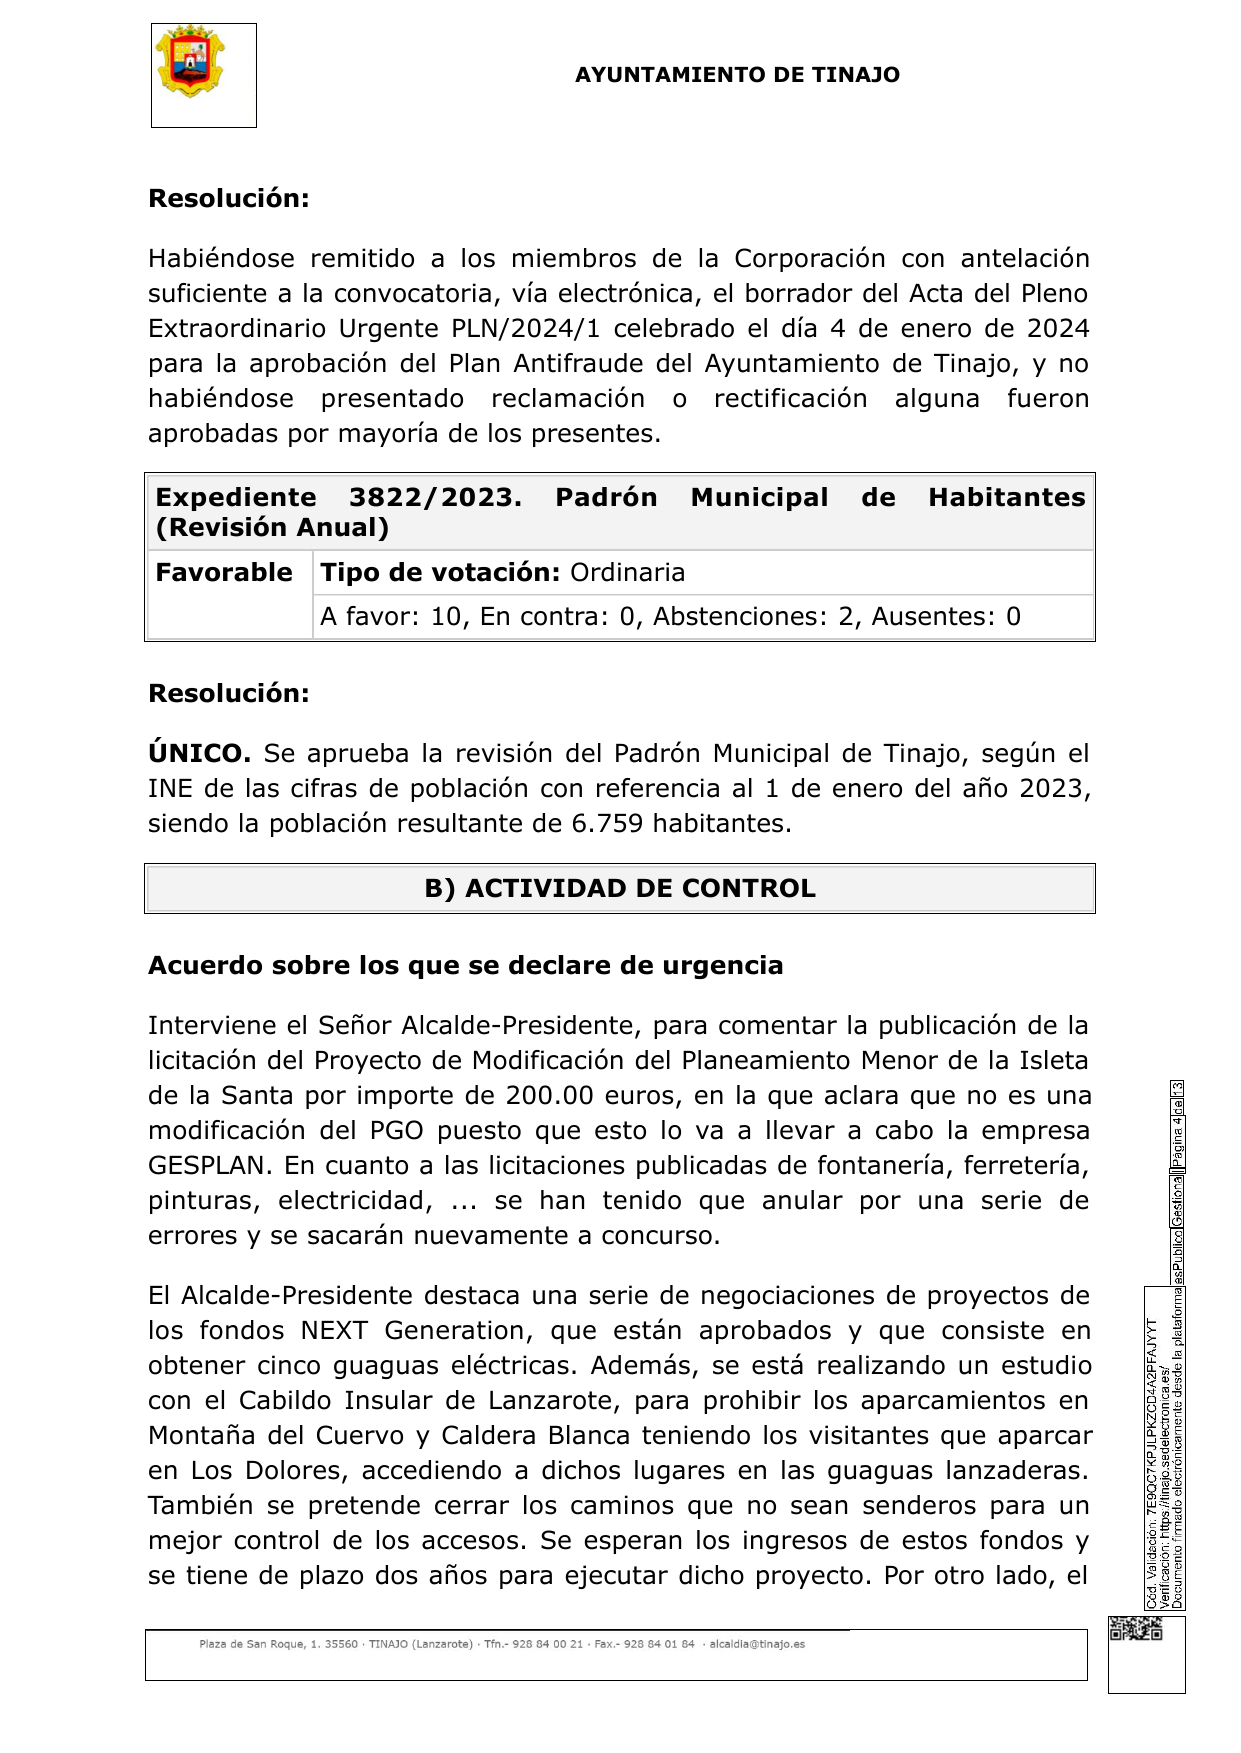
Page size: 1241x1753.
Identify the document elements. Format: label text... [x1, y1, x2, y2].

text B) ACTIVIDAD DE CONTROL [424, 873, 841, 903]
picture [1109, 1617, 1185, 1693]
picture [1170, 1176, 1183, 1227]
picture [145, 473, 1095, 641]
text Extraordinario Urgente PLN/2024/1 celebrado el día 4 de enero de 2024 [148, 313, 1117, 343]
text mejor control de los accesos. Se esperan los ingresos de estos fondos y [148, 1525, 1117, 1556]
text Expediente 3822/2023. Padrón Municipal de Habitantes [155, 482, 1109, 513]
picture [152, 24, 256, 127]
text se tiene de plazo dos años para ejecutar dicho proyecto. Por otro lado, el [148, 1560, 1117, 1591]
text los fondos NEXT Generation, que están aprobados y que consiste en [148, 1315, 1117, 1346]
picture [145, 864, 1095, 913]
picture [1145, 1287, 1185, 1610]
text Favorable Tipo de votación: Ordinaria [155, 557, 711, 587]
text de la Santa por importe de 200.00 euros, en la que aclara que no es una [148, 1080, 1117, 1111]
picture [146, 1630, 1087, 1680]
text AYUNTAMIENTO DE TINAJO [575, 62, 926, 88]
text ÚNICO. Se aprueba la revisión del Padrón Municipal de Tinajo, según el [148, 738, 1116, 769]
text licitación del Proyecto de Modificación del Planeamiento Menor de la Isleta [148, 1045, 1117, 1076]
picture [1171, 1116, 1185, 1167]
picture [1171, 1081, 1183, 1096]
text También se pretende cerrar los caminos que no sean senderos para un [148, 1490, 1117, 1521]
text errores y se sacarán nuevamente a concurso. [148, 1220, 1117, 1251]
text El Alcalde-Presidente destaca una serie de negociaciones de proyectos de [148, 1280, 1117, 1311]
text habiéndose presentado reclamación o rectificación alguna fueron [148, 383, 1117, 413]
text en Los Dolores, accediendo a dichos lugares en las guaguas lanzaderas. [148, 1455, 1117, 1486]
text Resolución: [148, 183, 336, 213]
picture [1170, 1169, 1185, 1173]
text obtener cinco guaguas eléctricas. Además, se está realizando un estudio [148, 1350, 1117, 1381]
text modificación del PGO puesto que esto lo va a llevar a cabo la empresa [148, 1115, 1117, 1146]
text Interviene el Señor Alcalde-Presidente, para comentar la publicación de la [148, 1010, 1117, 1041]
text con el Cabildo Insular de Lanzarote, para prohibir los aparcamientos en [148, 1385, 1117, 1416]
text siendo la población resultante de 6.759 habitantes. [148, 808, 1116, 839]
text INE de las cifras de población con referencia al 1 de enero del año 2023, [148, 773, 1116, 804]
text (Revisión Anual) [155, 513, 1109, 543]
text para la aprobación del Plan Antifraude del Ayuntamiento de Tinajo, y no [148, 348, 1117, 378]
text pinturas, electricidad, ... se han tenido que anular por una serie de [148, 1185, 1117, 1216]
picture [1144, 1229, 1186, 1286]
text Acuerdo sobre los que se declare de urgencia [148, 950, 810, 981]
text Habiéndose remitido a los miembros de la Corporación con antelación [148, 243, 1117, 273]
text Resolución: [148, 678, 336, 709]
text Montaña del Cuervo y Caldera Blanca teniendo los visitantes que aparcar [148, 1420, 1117, 1451]
text aprobadas por mayoría de los presentes. [148, 418, 1117, 448]
text GESPLAN. En cuanto a las licitaciones publicadas de fontanería, ferretería, [148, 1150, 1117, 1181]
text suficiente a la convocatoria, vía electrónica, el borrador del Acta del Pleno [148, 278, 1117, 308]
picture [1171, 1099, 1183, 1115]
text A favor: 10, En contra: 0, Abstenciones: 2, Ausentes: 0 [320, 601, 1048, 632]
